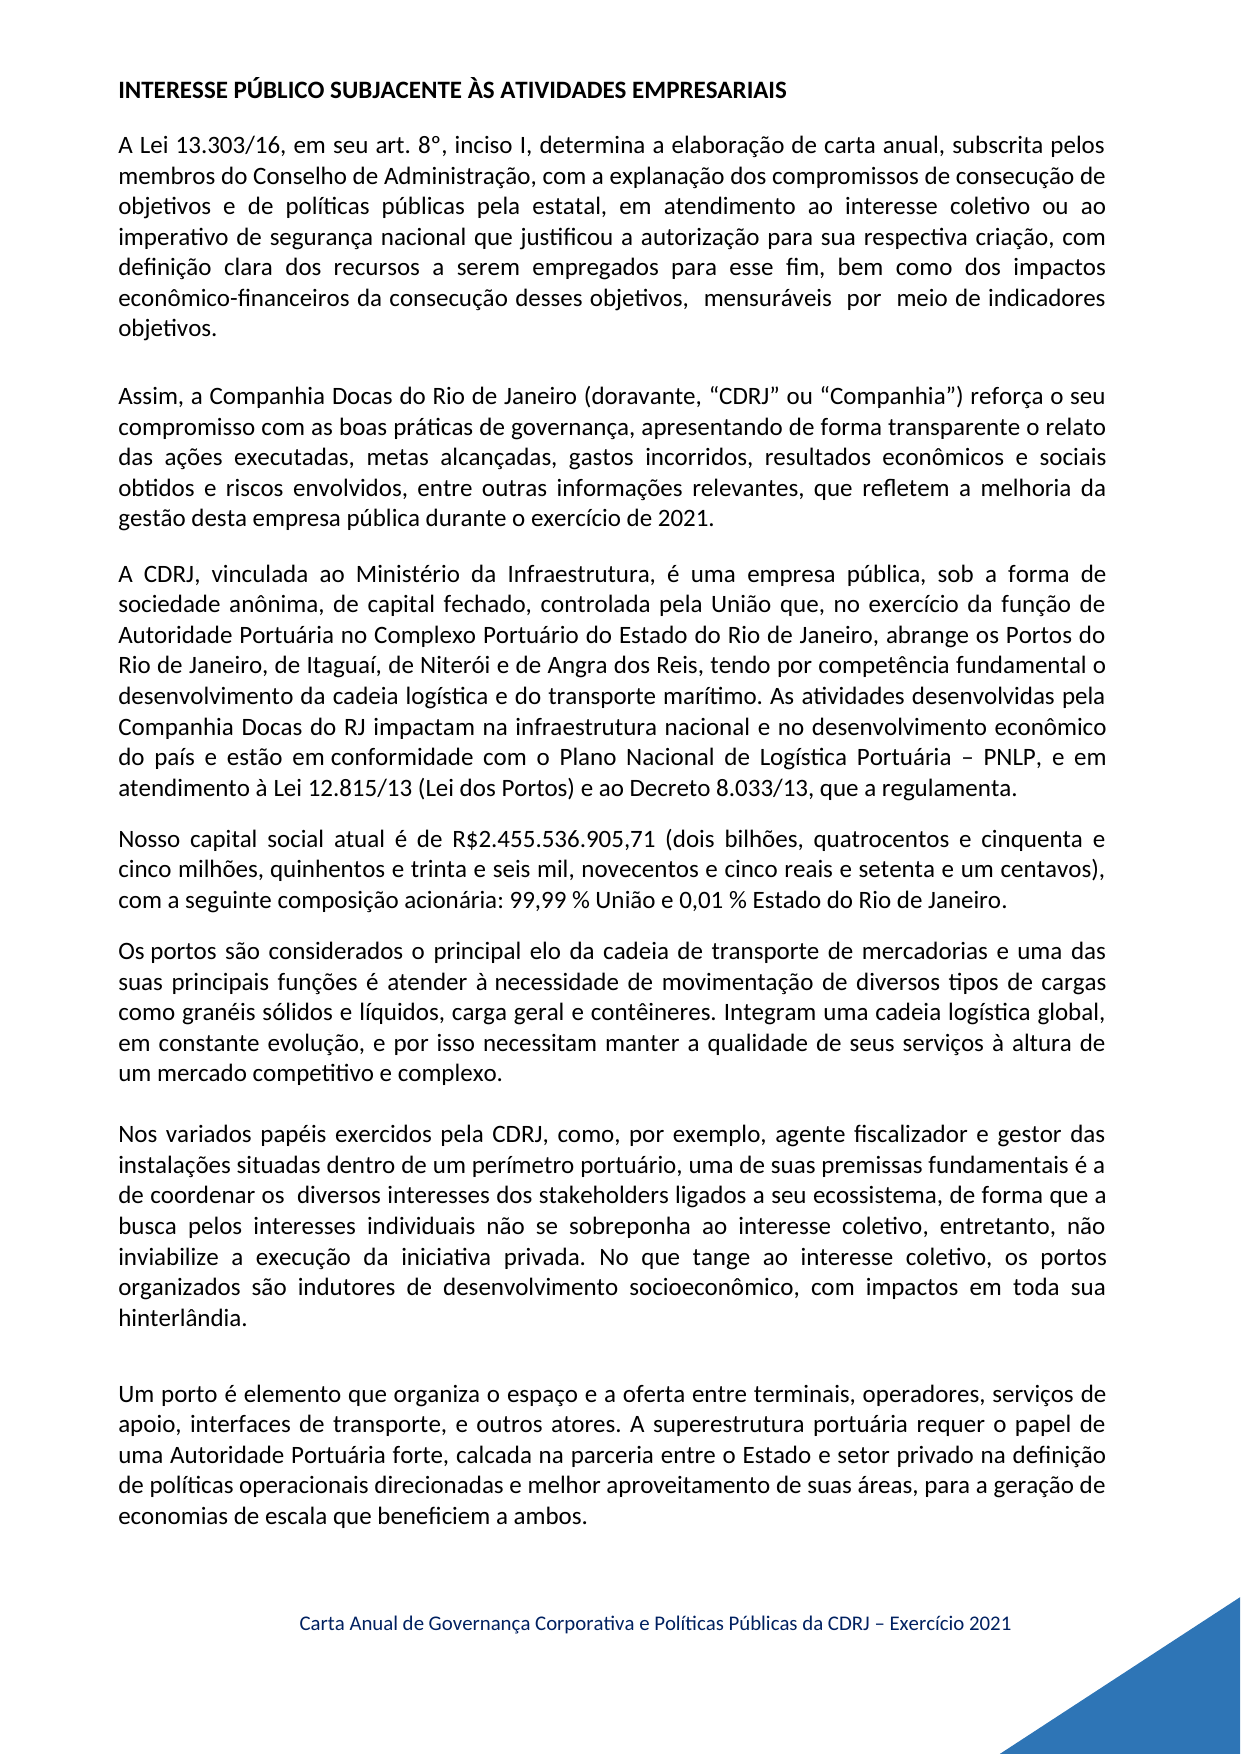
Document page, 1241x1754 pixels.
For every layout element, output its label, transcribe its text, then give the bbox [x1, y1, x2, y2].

text A Lei 13.303/16, em seu art. 8º, inciso I, determina a elaboração de carta anual, subscrita pelos membros do Conselho de Administração, com a explanação dos compromissos de consecução de objetivos e de políticas públicas pela estatal, em atendimento ao interesse coletivo ou ao imperativo de segurança nacional que justificou a autorização para sua respectiva criação, com definição clara dos recursos a serem empregados para esse fim, bem como dos impactos econômico-financeiros da consecução desses objetivos, mensuráveis por meio de indicadores objetivos. [118, 129, 1107, 343]
text A CDRJ, vinculada ao Ministério da Infraestrutura, é uma empresa pública, sob a forma de sociedade anônima, de capital fechado, controlada pela União que, no exercício da função de Autoridade Portuária no Complexo Portuário do Estado do Rio de Janeiro, abrange os Portos do Rio de Janeiro, de Itaguaí, de Niterói e de Angra dos Reis, tendo por competência fundamental o desenvolvimento da cadeia logística e do transporte marítimo. As atividades desenvolvidas pela Companhia Docas do RJ impactam na infraestrutura nacional e no desenvolvimento econômico do país e estão em conformidade com o Plano Nacional de Logística Portuária – PNLP, e em atendimento à Lei 12.815/13 (Lei dos Portos) e ao Decreto 8.033/13, que a regulamenta. [118, 558, 1107, 802]
text Nosso capital social atual é de R$2.455.536.905,71 (dois bilhões, quatrocentos e cinquenta e cinco milhões, quinhentos e trinta e seis mil, novecentos e cinco reais e setenta e um centavos), com a seguinte composição acionária: 99,99 % União e 0,01 % Estado do Rio de Janeiro. [118, 823, 1107, 914]
text Os portos são considerados o principal elo da cadeia de transporte de mercadorias e uma das suas principais funções é atender à necessidade de movimentação de diversos tipos de cargas como granéis sólidos e líquidos, carga geral e contêineres. Integram uma cadeia logística global, em constante evolução, e por isso necessitam manter a qualidade de seus serviços à altura de um mercado competitivo e complexo.​ [118, 935, 1107, 1088]
subtitle INTERESSE PÚBLICO SUBJACENTE ÀS ATIVIDADES EMPRESARIAIS [118, 74, 1107, 104]
text Nos variados papéis exercidos pela CDRJ, como, por exemplo, agente fiscalizador e gestor das instalações situadas dentro de um perímetro portuário, uma de suas premissas fundamentais é a de coordenar os diversos interesses dos stakeholders ligados a seu ecossistema, de forma que a busca pelos interesses individuais não se sobreponha ao interesse coletivo, entretanto, não inviabilize a execução da iniciativa privada.​​ No que tange ao interesse coletivo, os portos organizados são indutores de desenvolvimento socioeconômico, com impactos em toda sua hinterlândia. [118, 1118, 1107, 1332]
text Um porto é elemento que organiza o espaço e a oferta entre terminais, operadores, serviços de apoio, interfaces de transporte, e outros atores. A superestrutura portuária requer o papel de uma Autoridade Portuária forte, calcada na parceria entre o Estado e setor privado na definição de políticas operacionais direcionadas e melhor aproveitamento de suas áreas, para a geração de economias de escala que beneficiem a ambos. [118, 1378, 1107, 1531]
subtitle Assim, a Companhia Docas do Rio de Janeiro (doravante, “CDRJ” ou “Companhia”) reforça o seu compromisso com as boas práticas de governança, apresentando de forma transparente o relato das ações executadas, metas alcançadas, gastos incorridos, resultados econômicos e sociais obtidos e riscos envolvidos, entre outras informações relevantes, que refletem a melhoria da gestão desta empresa pública durante o exercício de 2021. [118, 380, 1107, 533]
